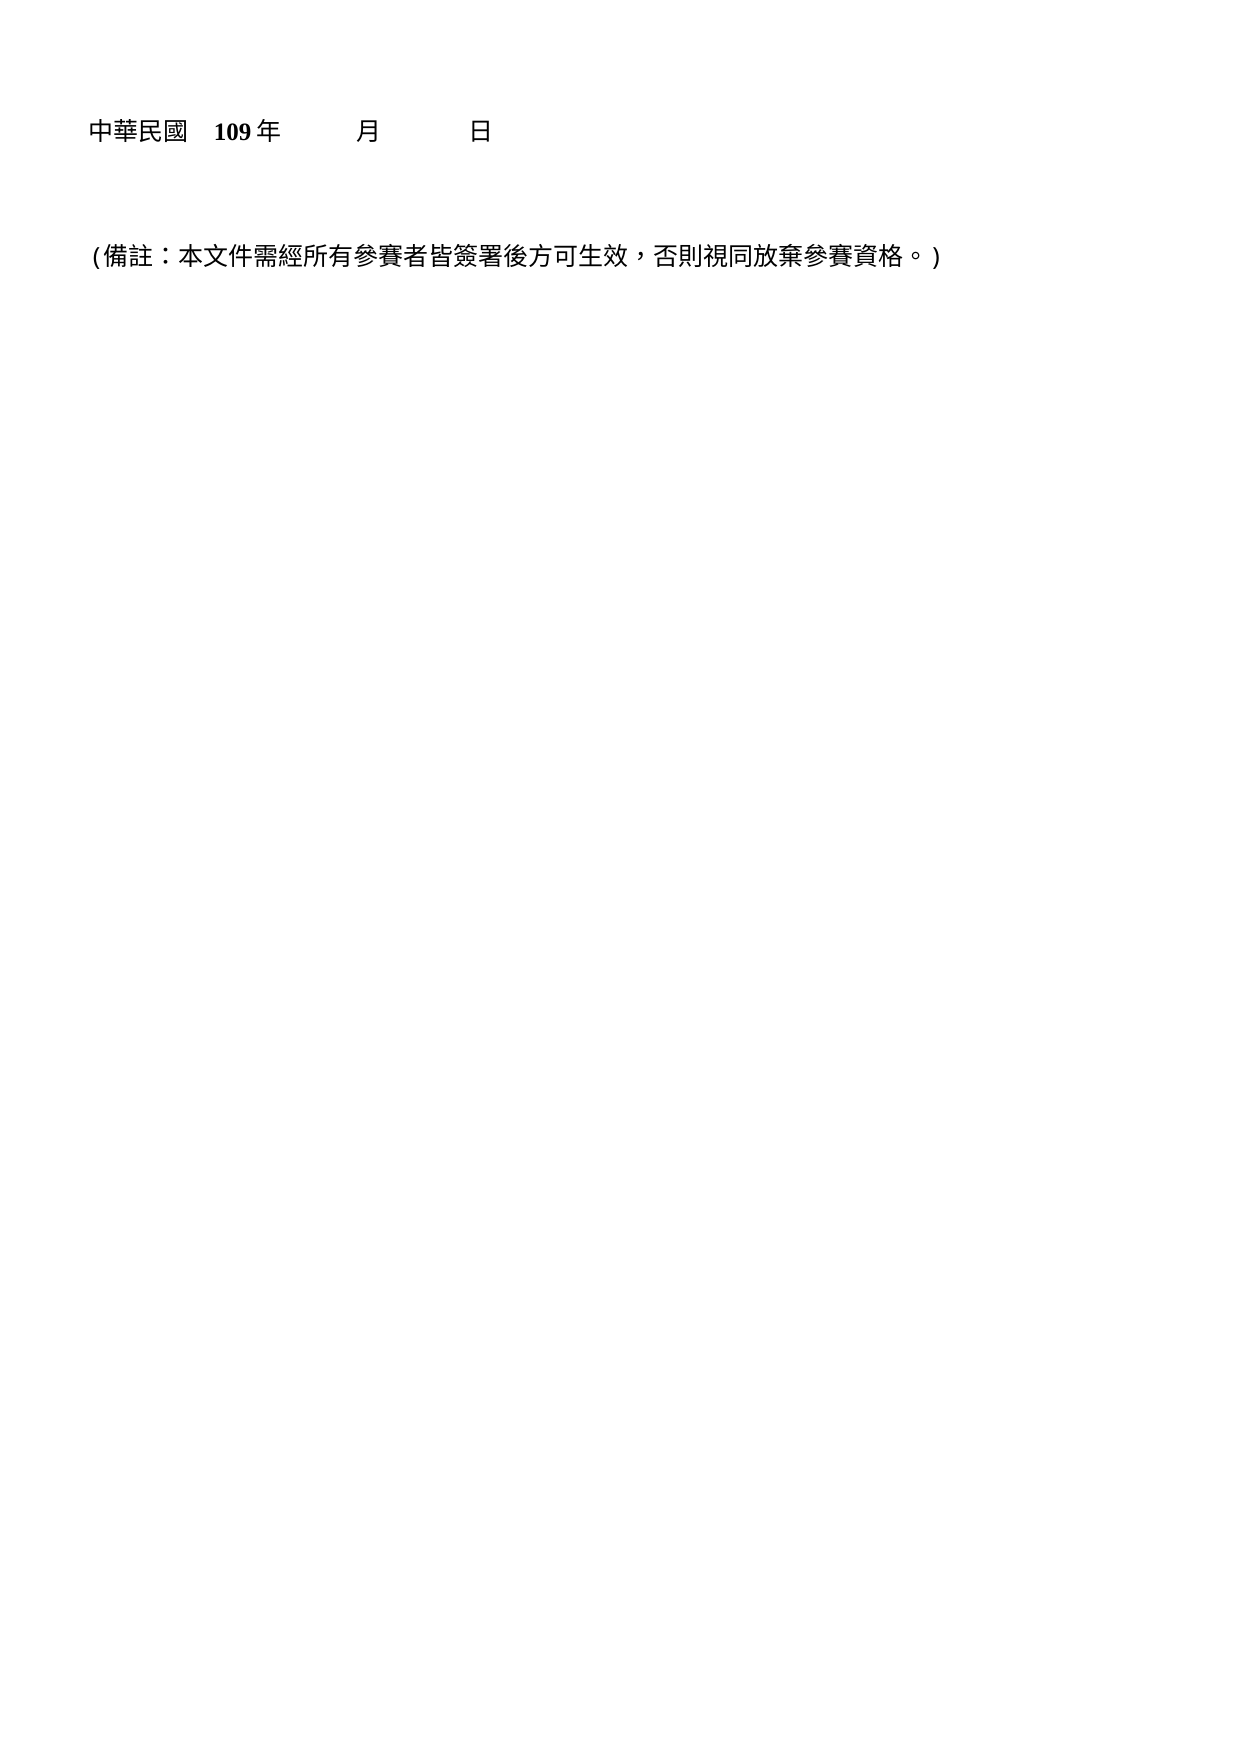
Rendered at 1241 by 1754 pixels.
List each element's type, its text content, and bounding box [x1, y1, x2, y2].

text 中華民國 109年 月 日 [89, 88, 1152, 151]
text (備註：本文件需經所有參賽者皆簽署後方可生效，否則視同放棄參賽資格。) [89, 213, 1240, 276]
